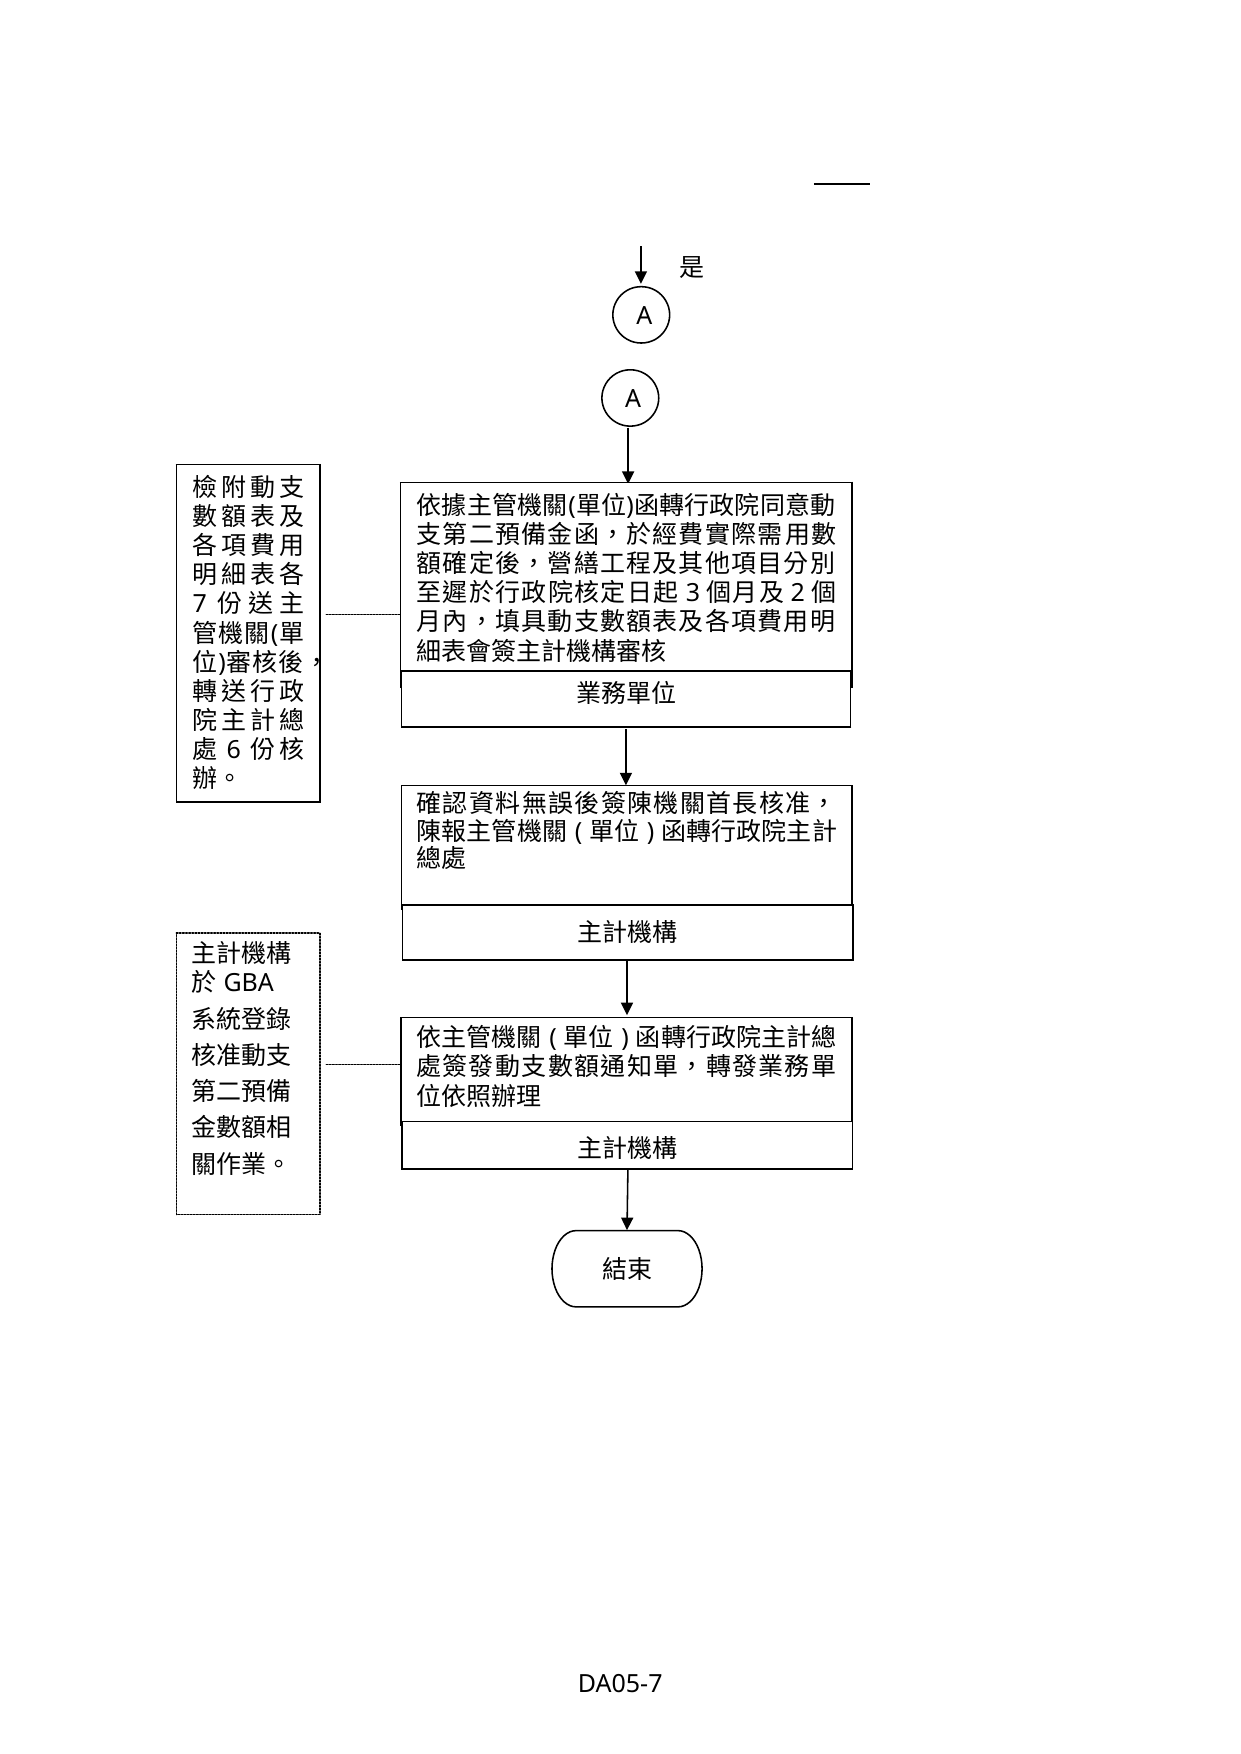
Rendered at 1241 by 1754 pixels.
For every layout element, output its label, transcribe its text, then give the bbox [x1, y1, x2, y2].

text 檢附動支數額表及各項費用明細表各7份送主管機關(單位)審核後，轉送行政院主計總處6份核辦。 [192, 473, 304, 794]
text 依據主管機關(單位)函轉行政院同意動支第二預備金函，於經費實際需用數額確定後，營繕工程及其他項目分別至遲於行政院核定日起3個月及2個月內，填具動支數額表及各項費用明細表會簽主計機構審核 [416, 491, 836, 666]
text 是 [679, 247, 705, 283]
text 業務單位 [417, 679, 835, 708]
